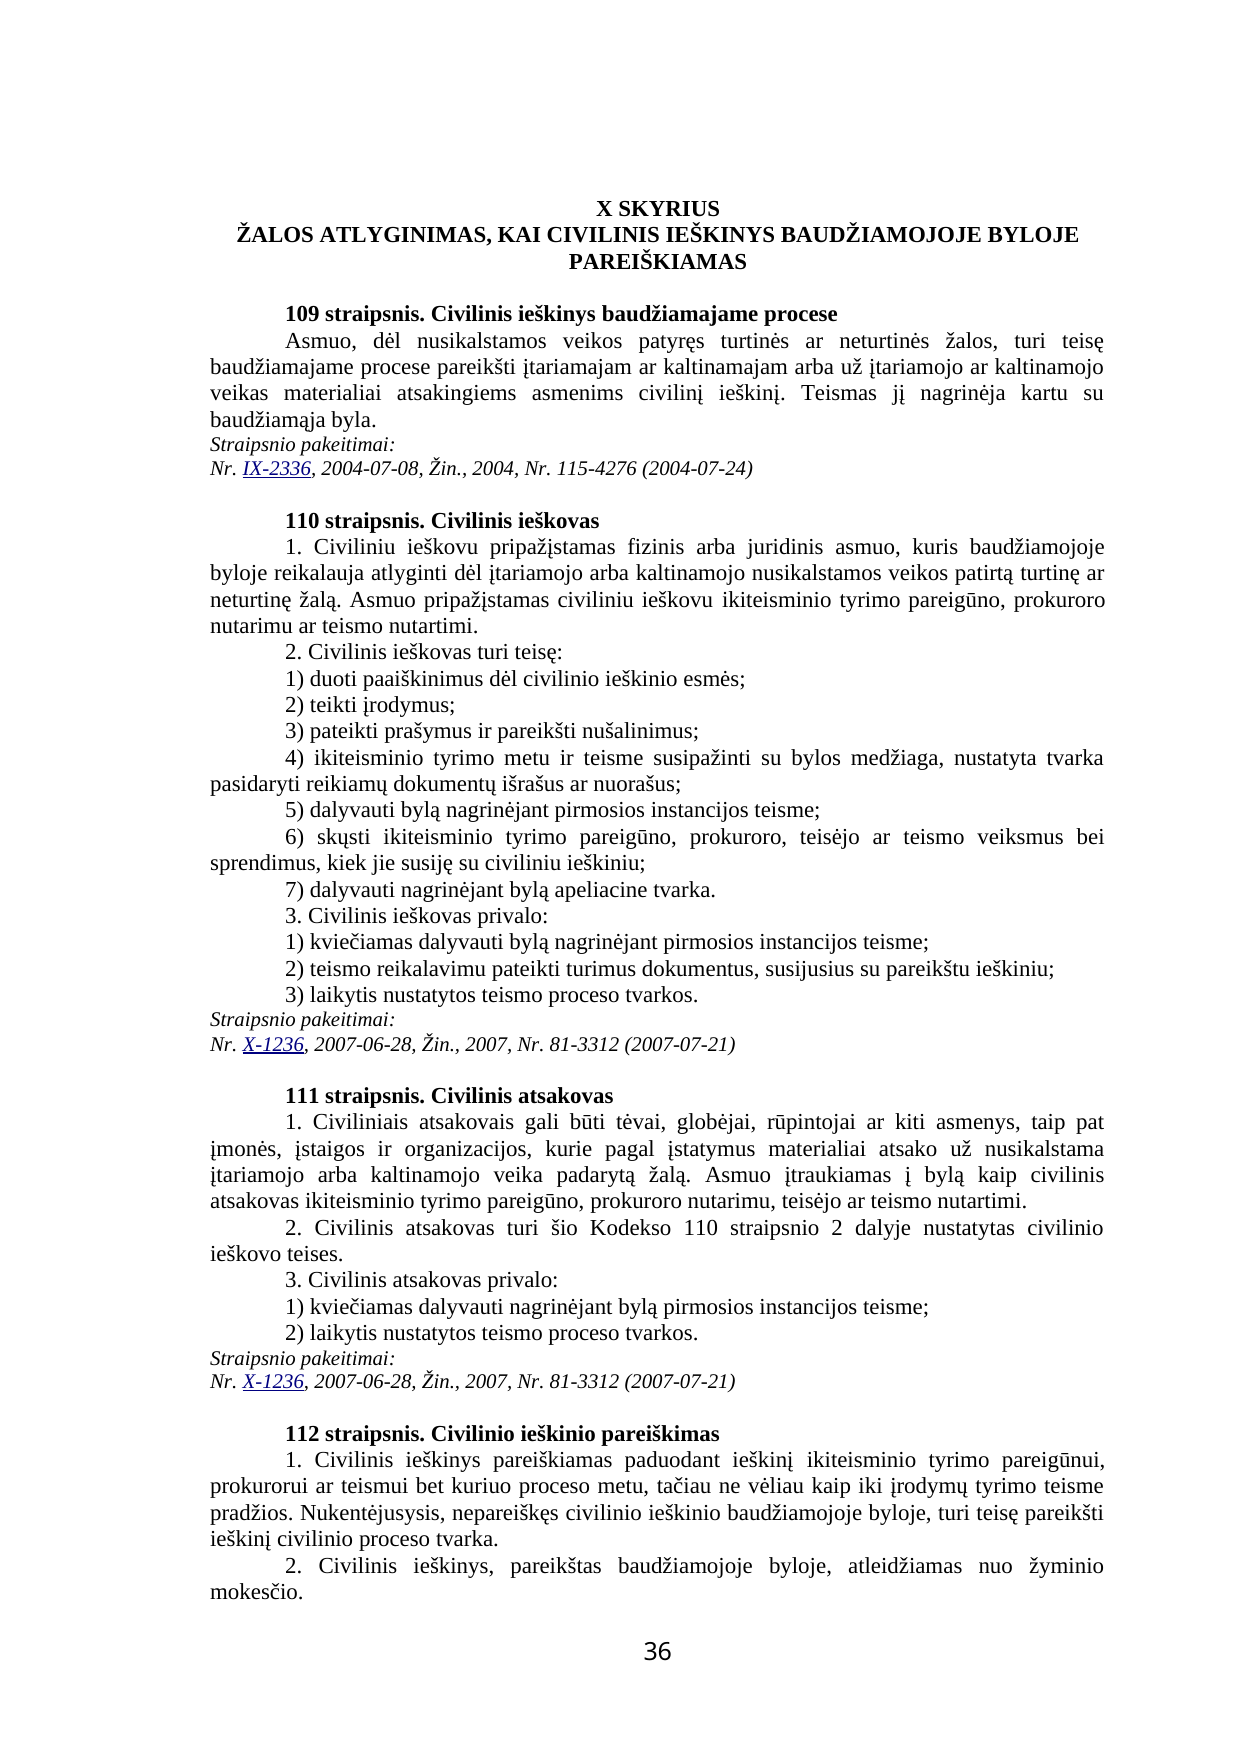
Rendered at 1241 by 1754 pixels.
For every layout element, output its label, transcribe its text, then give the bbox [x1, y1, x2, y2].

text 3. Civilinis atsakovas privalo: [210, 1266, 1106, 1293]
text 2) laikytis nustatytos teismo proceso tvarkos. [210, 1319, 1106, 1345]
text 3. Civilinis ieškovas privalo: [210, 902, 1106, 928]
text 2) teikti įrodymus; [210, 691, 1106, 717]
text 111 straipsnis. Civilinis atsakovas [210, 1082, 1106, 1108]
text 6) skųsti ikiteisminio tyrimo pareigūno, prokuroro, teisėjo ar teismo veiksmus bei sprendimus, kiek jie susiję su civiliniu ieškiniu; [210, 823, 1106, 876]
text 1. Civiliniais atsakovais gali būti tėvai, globėjai, rūpintojai ar kiti asmenys, taip pat įmonės, įstaigos ir organizacijos, kurie pagal įstatymus materialiai atsako už nusikalstama įtariamojo arba kaltinamojo veika padarytą žalą. Asmuo įtraukiamas į bylą kaip civilinis atsakovas ikiteisminio tyrimo pareigūno, prokuroro nutarimu, teisėjo ar teismo nutartimi. [210, 1108, 1106, 1214]
text 3) pateikti prašymus ir pareikšti nušalinimus; [210, 717, 1106, 744]
text 1) kviečiamas dalyvauti nagrinėjant bylą pirmosios instancijos teisme; [210, 1293, 1106, 1319]
text Nr. IX-2336, 2004-07-08, Žin., 2004, Nr. 115-4276 (2004-07-24) [210, 456, 1106, 480]
text Asmuo, dėl nusikalstamos veikos patyręs turtinės ar neturtinės žalos, turi teisę baudžiamajame procese pareikšti įtariamajam ar kaltinamajam arba už įtariamojo ar kaltinamojo veikas materialiai atsakingiems asmenims civilinį ieškinį. Teismas jį nagrinėja kartu su baudžiamąja byla. [210, 327, 1106, 432]
text 112 straipsnis. Civilinio ieškinio pareiškimas [210, 1420, 1106, 1446]
text 7) dalyvauti nagrinėjant bylą apeliacine tvarka. [210, 876, 1106, 902]
text 2. Civilinis ieškinys, pareikštas baudžiamojoje byloje, atleidžiamas nuo žyminio mokesčio. [210, 1552, 1106, 1604]
text Straipsnio pakeitimai: [210, 432, 1106, 456]
text 2. Civilinis atsakovas turi šio Kodekso 110 straipsnio 2 dalyje nustatytas civilinio ieškovo teises. [210, 1214, 1106, 1266]
text Žalos atlyginimas, kai civilinis ieškinys baudžiamojoje byloje pareiškiamas [210, 221, 1106, 274]
text Straipsnio pakeitimai: [210, 1007, 1106, 1031]
text 1) duoti paaiškinimus dėl civilinio ieškinio esmės; [210, 665, 1106, 691]
subtitle X skyrius [210, 195, 1106, 221]
text 4) ikiteisminio tyrimo metu ir teisme susipažinti su bylos medžiaga, nustatyta tvarka pasidaryti reikiamų dokumentų išrašus ar nuorašus; [210, 744, 1106, 797]
text 5) dalyvauti bylą nagrinėjant pirmosios instancijos teisme; [210, 797, 1106, 823]
text Nr. X-1236, 2007-06-28, Žin., 2007, Nr. 81-3312 (2007-07-21) [210, 1031, 1106, 1056]
text 2. Civilinis ieškovas turi teisę: [210, 638, 1106, 665]
text 1) kviečiamas dalyvauti bylą nagrinėjant pirmosios instancijos teisme; [210, 928, 1106, 955]
text 1. Civiliniu ieškovu pripažįstamas fizinis arba juridinis asmuo, kuris baudžiamojoje byloje reikalauja atlyginti dėl įtariamojo arba kaltinamojo nusikalstamos veikos patirtą turtinę ar neturtinę žalą. Asmuo pripažįstamas civiliniu ieškovu ikiteisminio tyrimo pareigūno, prokuroro nutarimu ar teismo nutartimi. [210, 533, 1106, 638]
text 109 straipsnis. Civilinis ieškinys baudžiamajame procese [210, 300, 1106, 327]
text Straipsnio pakeitimai: [210, 1345, 1106, 1369]
text 3) laikytis nustatytos teismo proceso tvarkos. [210, 981, 1106, 1007]
text Nr. X-1236, 2007-06-28, Žin., 2007, Nr. 81-3312 (2007-07-21) [210, 1369, 1106, 1393]
text 110 straipsnis. Civilinis ieškovas [210, 507, 1106, 533]
text 2) teismo reikalavimu pateikti turimus dokumentus, susijusius su pareikštu ieškiniu; [210, 955, 1106, 981]
text 1. Civilinis ieškinys pareiškiamas paduodant ieškinį ikiteisminio tyrimo pareigūnui, prokurorui ar teismui bet kuriuo proceso metu, tačiau ne vėliau kaip iki įrodymų tyrimo teisme pradžios. Nukentėjusysis, nepareiškęs civilinio ieškinio baudžiamojoje byloje, turi teisę pareikšti ieškinį civilinio proceso tvarka. [210, 1446, 1106, 1552]
